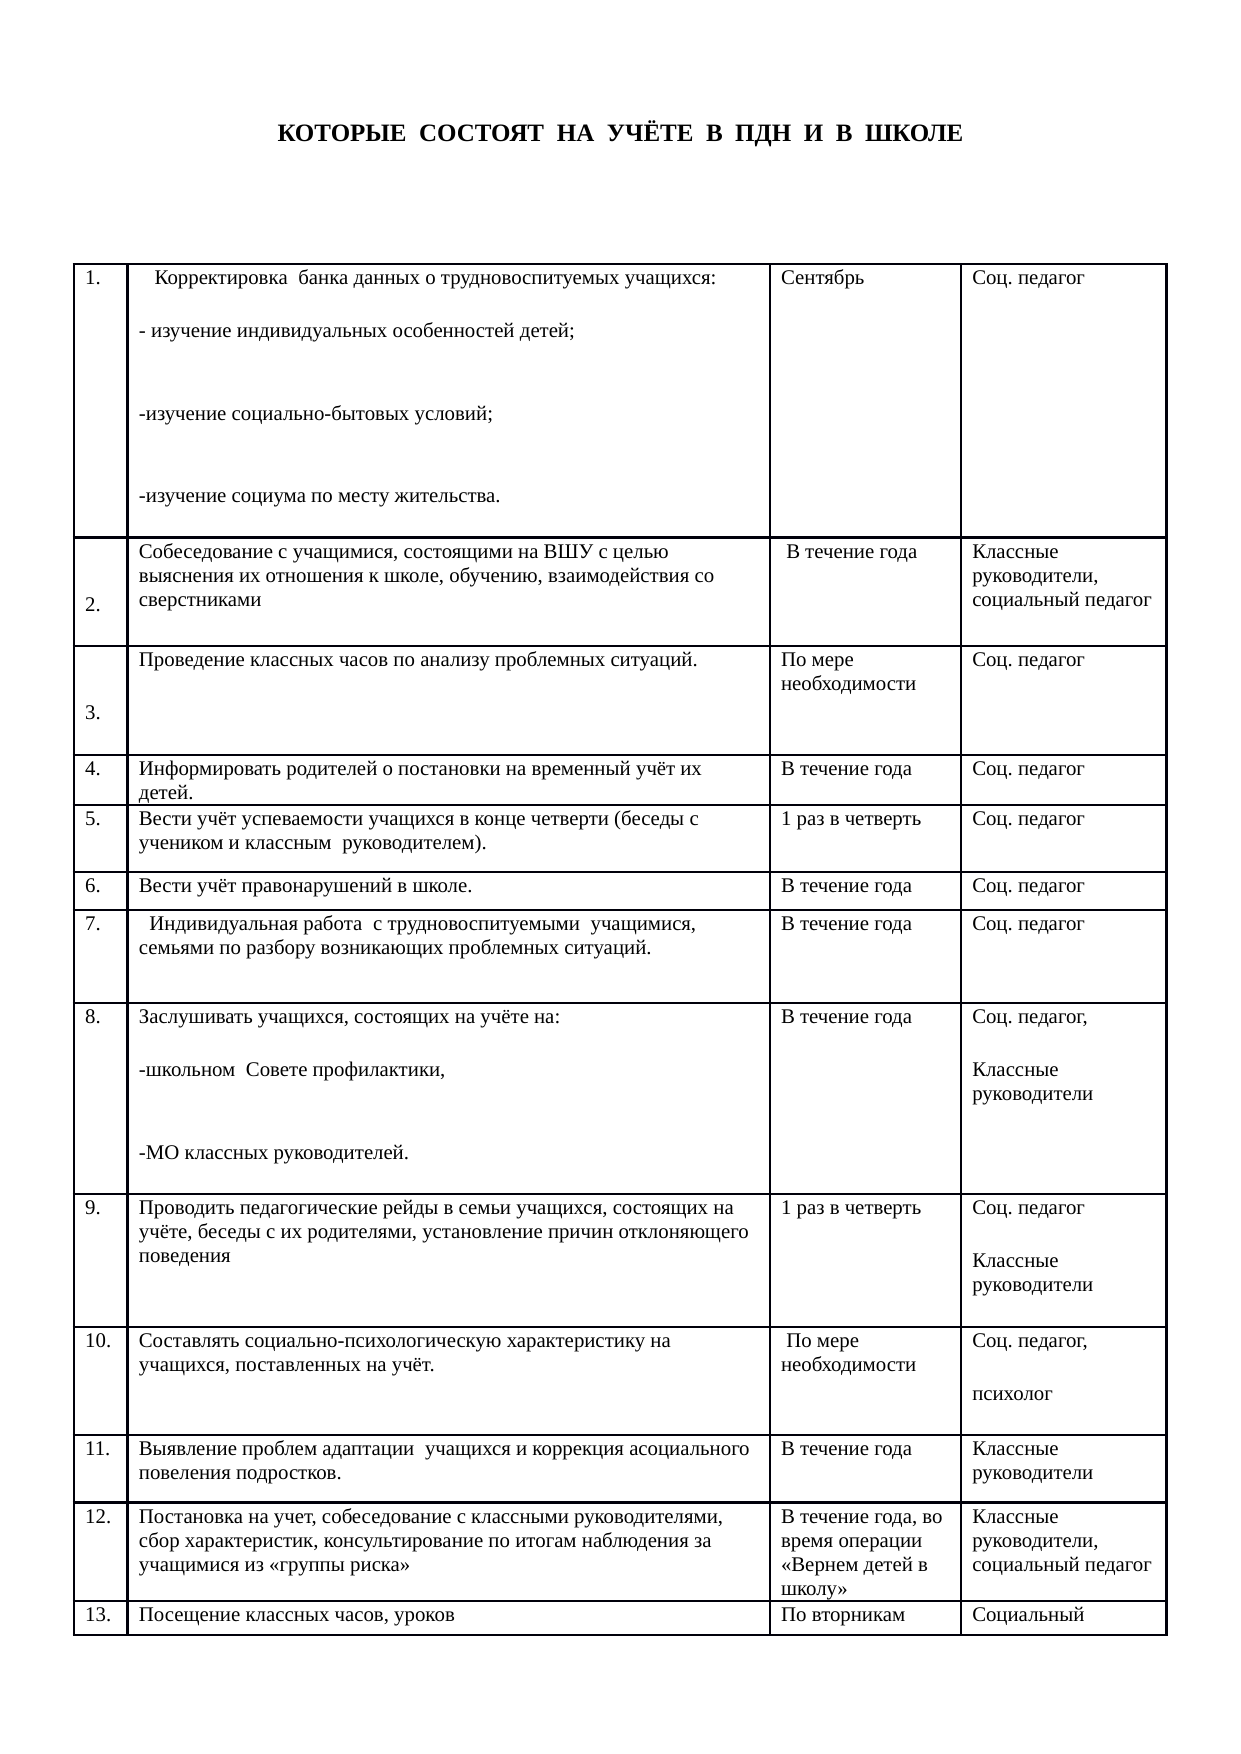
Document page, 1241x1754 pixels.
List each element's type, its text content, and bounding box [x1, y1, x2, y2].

table_cell 3. [75, 647, 126, 753]
table_cell Соц. педагог, психолог [962, 1328, 1165, 1434]
table_cell Собеседование с учащимися, состоящими на ВШУ с целью выяснения их отношения к школе, обучению, взаимодействия со сверстниками [129, 539, 769, 645]
table_cell Проведение классных часов по анализу проблемных ситуаций. [129, 647, 769, 753]
table_cell Соц. педагог [962, 647, 1165, 753]
table_cell Соц. педагог Классные руководители [962, 1195, 1165, 1326]
table_cell В течение года [771, 539, 960, 645]
table_cell 10. [75, 1328, 126, 1434]
table_cell В течение года [771, 1004, 960, 1193]
table_cell Составлять социально-психологическую характеристику на учащихся, поставленных на учёт. [129, 1328, 769, 1434]
table_cell 13. [75, 1602, 126, 1634]
table_cell По мере необходимости [771, 647, 960, 753]
table_cell 2. [75, 539, 126, 645]
table_header Корректировка банка данных о трудновоспитуемых учащихся: - изучение индивидуальных особенностей детей; -изучение социально-бытовых условий; -изучение социума по месту жительства. [129, 265, 769, 536]
table_cell Классные руководители, социальный педагог [962, 1504, 1165, 1600]
table_cell В течение года [771, 1436, 960, 1501]
table_cell Заслушивать учащихся, состоящих на учёте на: -школьном Совете профилактики, -МО классных руководителей. [129, 1004, 769, 1193]
table_cell По вторникам [771, 1602, 960, 1634]
table_header Соц. педагог [962, 265, 1165, 536]
table_cell Проводить педагогические рейды в семьи учащихся, состоящих на учёте, беседы с их родителями, установление причин отклоняющего поведения [129, 1195, 769, 1326]
table_cell Вести учёт правонарушений в школе. [129, 873, 769, 909]
table_cell 8. [75, 1004, 126, 1193]
table_cell 7. [75, 911, 126, 1002]
table_cell Соц. педагог [962, 806, 1165, 871]
table_header 1. [75, 265, 126, 536]
table_header Сентябрь [771, 265, 960, 536]
table_cell 1 раз в четверть [771, 1195, 960, 1326]
table_cell 11. [75, 1436, 126, 1501]
table_cell Постановка на учет, собеседование с классными руководителями, сбор характеристик, консультирование по итогам наблюдения за учащимися из «группы риска» [129, 1504, 769, 1600]
table_cell В течение года, во время операции «Вернем детей в школу» [771, 1504, 960, 1600]
table_cell По мере необходимости [771, 1328, 960, 1434]
table_cell 1 раз в четверть [771, 806, 960, 871]
table_cell Посещение классных часов, уроков [129, 1602, 769, 1634]
table_cell 9. [75, 1195, 126, 1326]
table_cell Выявление проблем адаптации учащихся и коррекция асоциального повеления подростков. [129, 1436, 769, 1501]
table_cell Соц. педагог [962, 873, 1165, 909]
table_cell Классные руководители [962, 1436, 1165, 1501]
table_cell Индивидуальная работа с трудновоспитуемыми учащимися, семьями по разбору возникающих проблемных ситуаций. [129, 911, 769, 1002]
table_cell В течение года [771, 873, 960, 909]
table_cell 6. [75, 873, 126, 909]
table_cell В течение года [771, 911, 960, 1002]
table_cell 12. [75, 1504, 126, 1600]
table_cell 4. [75, 756, 126, 804]
table_cell Соц. педагог, Классные руководители [962, 1004, 1165, 1193]
table_cell Вести учёт успеваемости учащихся в конце четверти (беседы с учеником и классным руководителем). [129, 806, 769, 871]
table_cell Классные руководители, социальный педагог [962, 539, 1165, 645]
table_cell Соц. педагог [962, 911, 1165, 1002]
table_cell 5. [75, 806, 126, 871]
table_cell Соц. педагог [962, 756, 1165, 804]
table_cell Информировать родителей о постановки на временный учёт их детей. [129, 756, 769, 804]
table_cell В течение года [771, 756, 960, 804]
text КОТОРЫЕ СОСТОЯТ НА УЧЁТЕ В ПДН И В ШКОЛЕ [118, 118, 1122, 147]
table_cell Социальный [962, 1602, 1165, 1634]
